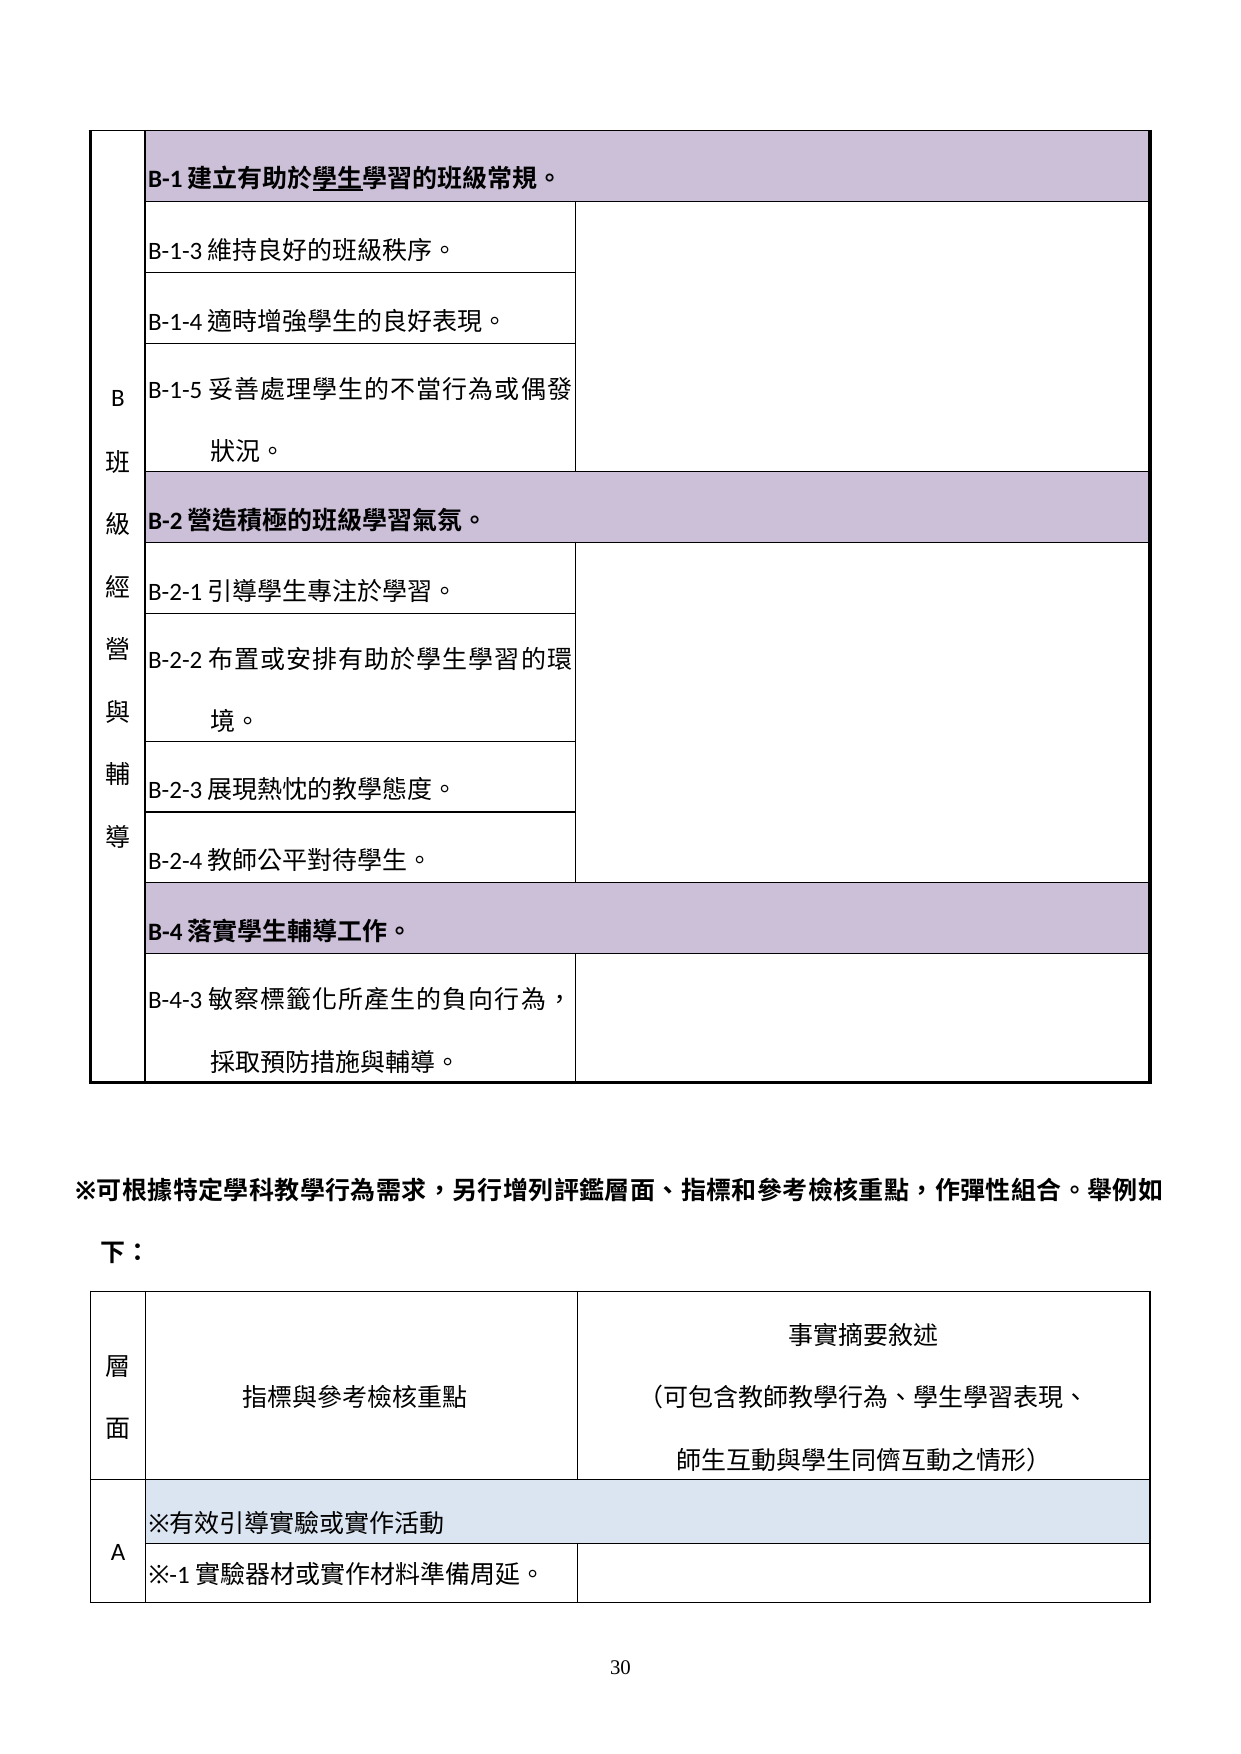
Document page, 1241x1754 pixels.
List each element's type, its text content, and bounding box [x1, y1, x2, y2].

table_cell ※-1 實驗器材或實作材料準備周延。 [146, 1544, 577, 1602]
table_cell B-2-1引導學生專注於學習。 [146, 543, 575, 612]
table_cell [576, 954, 1148, 1081]
table_header 層面 [91, 1292, 145, 1479]
table_cell A 課 程 設 計 與 教 學 [91, 1480, 145, 1602]
table_cell [576, 543, 1148, 882]
table_cell B-1-3維持良好的班級秩序。 [146, 202, 575, 272]
text ※可根據特定學科教學行為需求，另行增列評鑑層面、指標和參考檢核重點，作彈性組合。舉例如下： [75, 1147, 1165, 1272]
table_cell B-1-5妥善處理學生的不當行為或偶發狀況。 [146, 344, 575, 471]
table_cell B 班 級 經 營 與 輔 導 [92, 131, 144, 1081]
table_cell B-2-2布置或安排有助於學生學習的環境。 [146, 614, 575, 741]
table_cell B-2-4教師公平對待學生。 [146, 813, 575, 882]
table_header 事實摘要敘述 （可包含教師教學行為、學生學習表現、 師生互動與學生同儕互動之情形） [578, 1292, 1149, 1479]
table_cell B-1-4適時增強學生的良好表現。 [146, 273, 575, 343]
table_cell B-4-3敏察標籤化所產生的負向行為，採取預防措施與輔導。 [146, 954, 575, 1081]
table_cell B-2營造積極的班級學習氣氛。 [146, 472, 1148, 542]
table_cell [576, 202, 1148, 471]
table_header 指標與參考檢核重點 [146, 1292, 577, 1479]
table_cell ※有效引導實驗或實作活動 [146, 1480, 1149, 1543]
table_cell [578, 1544, 1149, 1602]
table_cell B-2-3展現熱忱的教學態度。 [146, 742, 575, 811]
table_cell B-1建立有助於學生學習的班級常規。 [146, 131, 1148, 201]
table_cell B-4落實學生輔導工作。 [146, 883, 1148, 953]
